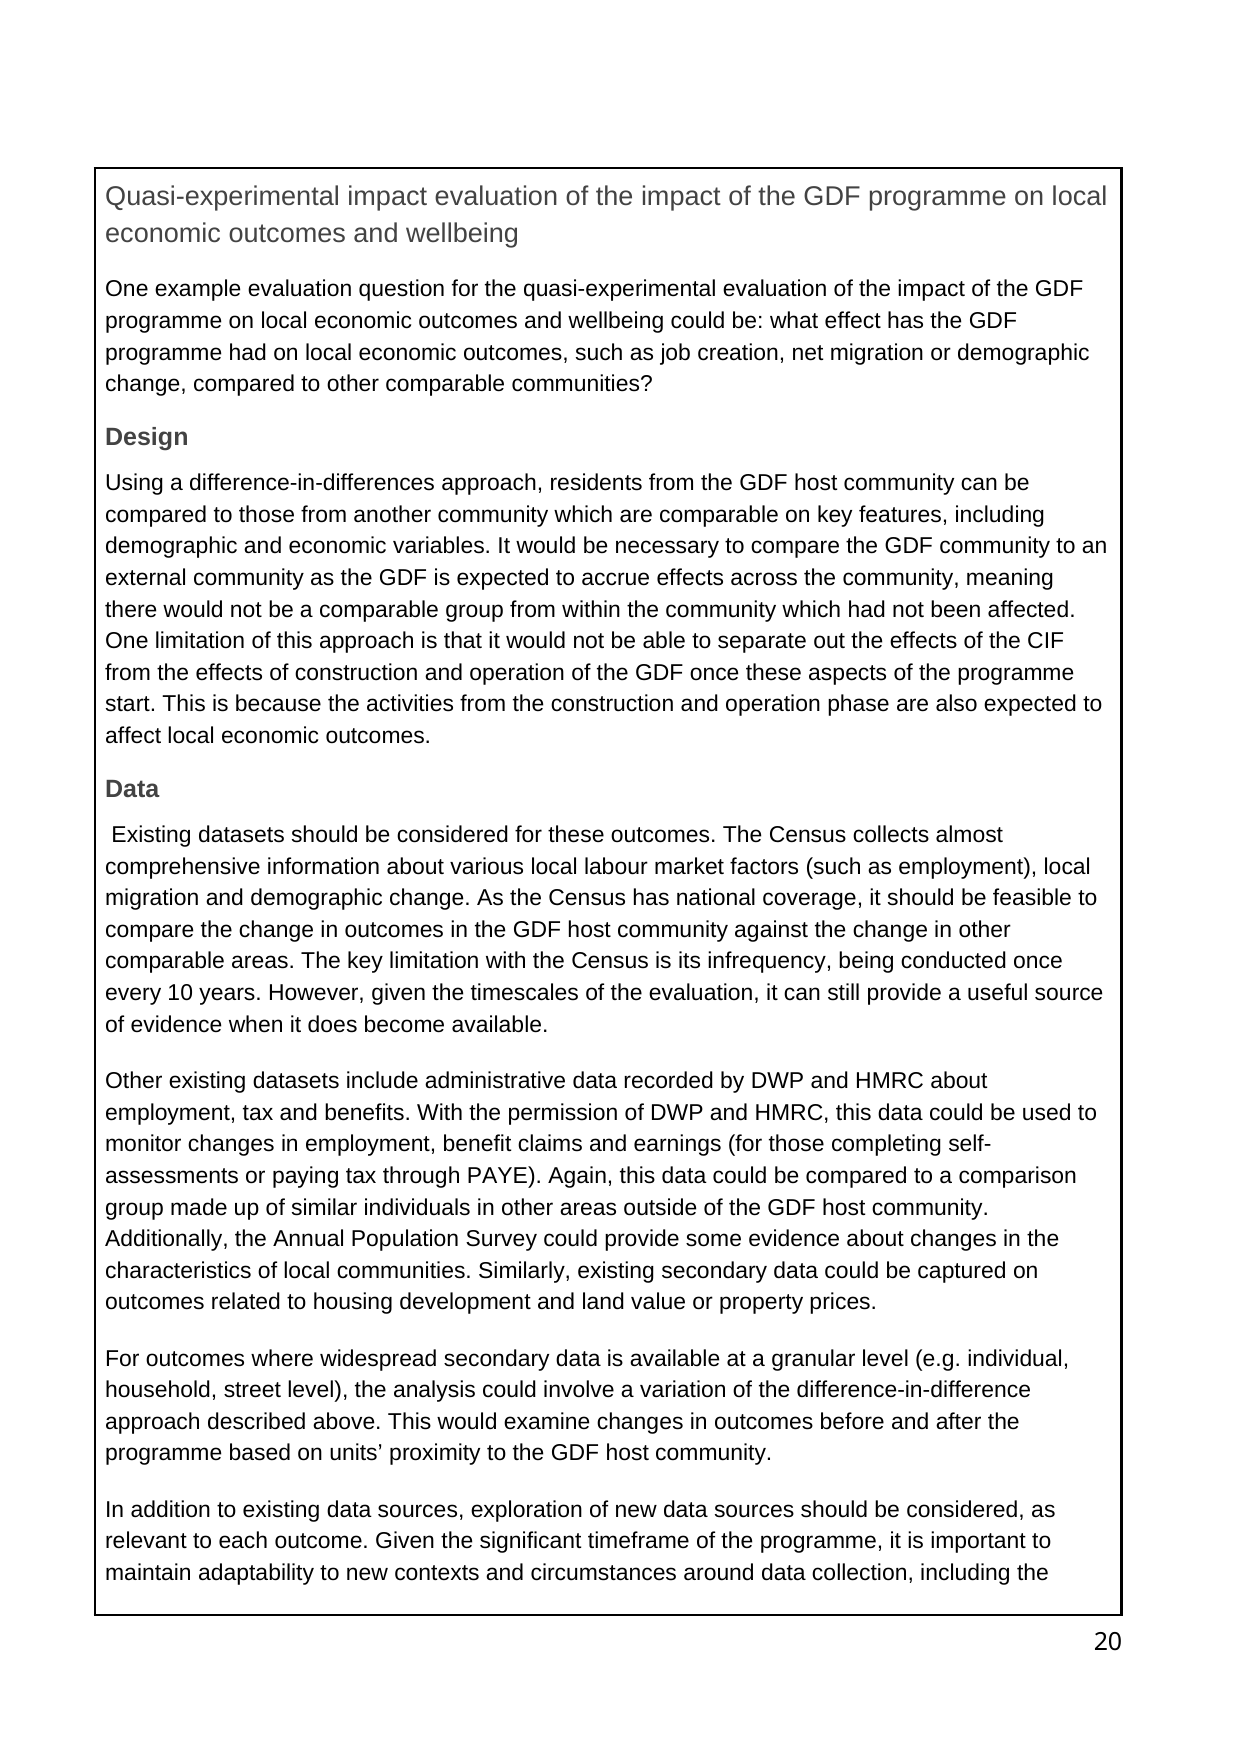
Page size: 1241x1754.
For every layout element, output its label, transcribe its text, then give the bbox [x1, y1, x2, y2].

table_header Quasi-experimental impact evaluation of the impact of the GDF programme on local economic outcomes and wellbeing One example evaluation question for the quasi-experimental evaluation of the impact of the GDF programme on local economic outcomes and wellbeing could be: what effect has the GDF programme had on local economic outcomes, such as job creation, net migration or demographic change, compared to other comparable communities? Design Using a difference-in-differences approach, residents from the GDF host community can be compared to those from another community which are comparable on key features, including demographic and economic variables. It would be necessary to compare the GDF community to an external community as the GDF is expected to accrue effects across the community, meaning there would not be a comparable group from within the community which had not been affected. One limitation of this approach is that it would not be able to separate out the effects of the CIF from the effects of construction and operation of the GDF once these aspects of the programme start. This is because the activities from the construction and operation phase are also expected to affect local economic outcomes. Data Existing datasets should be considered for these outcomes. The Census collects almost comprehensive information about various local labour market factors (such as employment), local migration and demographic change. As the Census has national coverage, it should be feasible to compare the change in outcomes in the GDF host community against the change in other comparable areas. The key limitation with the Census is its infrequency, being conducted once every 10 years. However, given the timescales of the evaluation, it can still provide a useful source of evidence when it does become available. Other existing datasets include administrative data recorded by DWP and HMRC about employment, tax and benefits. With the permission of DWP and HMRC, this data could be used to monitor changes in employment, benefit claims and earnings (for those completing self-assessments or paying tax through PAYE). Again, this data could be compared to a comparison group made up of similar individuals in other areas outside of the GDF host community. Additionally, the Annual Population Survey could provide some evidence about changes in the characteristics of local communities. Similarly, existing secondary data could be captured on outcomes related to housing development and land value or property prices. For outcomes where widespread secondary data is available at a granular level (e.g. individual, household, street level), the analysis could involve a variation of the difference-in-difference approach described above. This would examine changes in outcomes before and after the programme based on units’ proximity to the GDF host community. In addition to existing data sources, exploration of new data sources should be considered, as relevant to each outcome. Given the significant timeframe of the programme, it is important to maintain adaptability to new contexts and circumstances around data collection, including the [96, 169, 1120, 1614]
